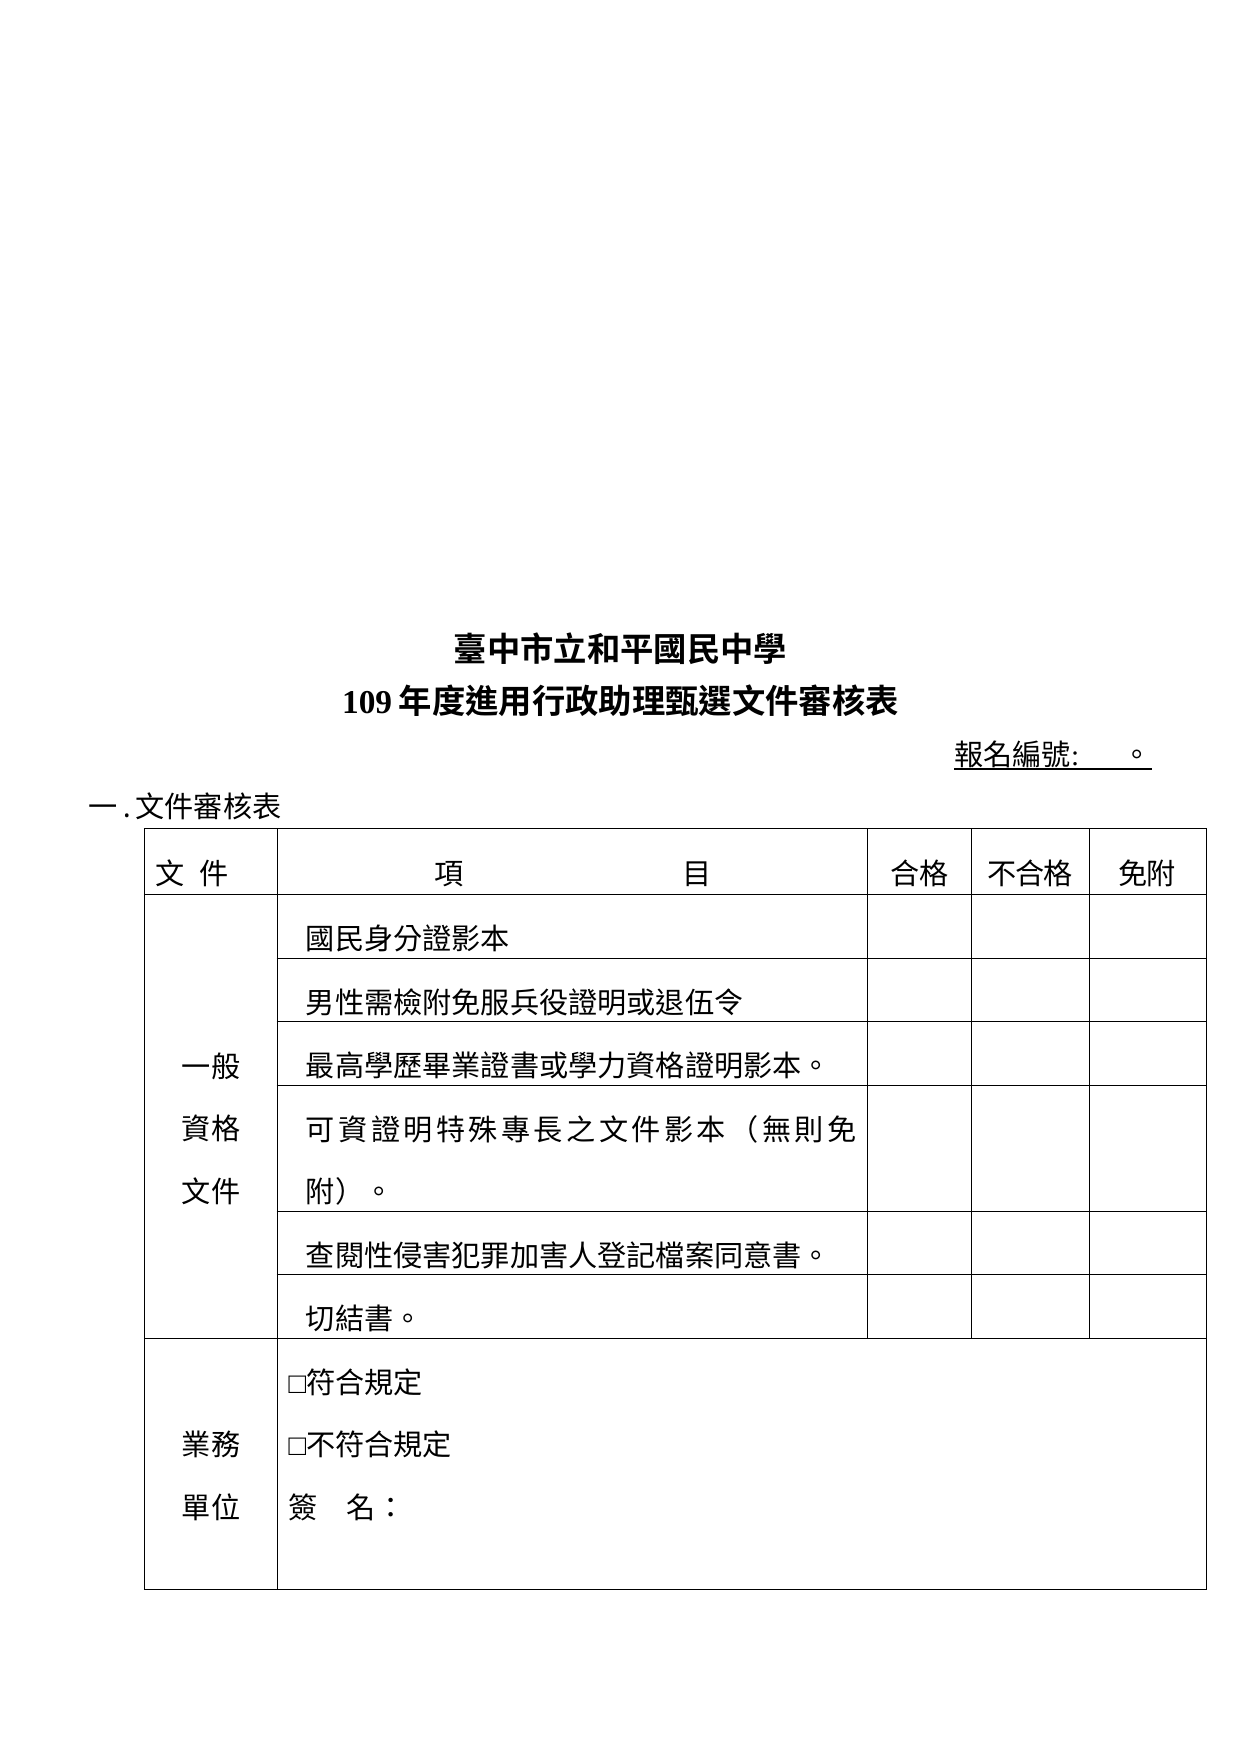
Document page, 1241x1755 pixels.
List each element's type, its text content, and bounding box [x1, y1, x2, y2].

table_cell [972, 1212, 1089, 1274]
table_cell [1090, 1212, 1206, 1274]
table_cell [1090, 959, 1206, 1021]
table_header 合格 [868, 829, 971, 894]
table_header 免附 [1090, 829, 1206, 894]
table_cell [868, 1086, 971, 1211]
text 報名編號: 。 [89, 724, 1152, 776]
table_cell 查閱性侵害犯罪加害人登記檔案同意書。 [278, 1212, 867, 1274]
table_cell [1090, 1022, 1206, 1085]
table_header 文 件 [145, 829, 277, 894]
table_cell 一般資格文件 [145, 895, 277, 1338]
text 109年度進用行政助理甄選文件審核表 [89, 672, 1152, 724]
table_cell [868, 959, 971, 1021]
table_cell [868, 1022, 971, 1085]
table_cell [1090, 895, 1206, 958]
table_header 項 目 [278, 829, 867, 894]
table_cell [868, 1212, 971, 1274]
table_cell [868, 895, 971, 958]
table_cell 男性需檢附免服兵役證明或退伍令 [278, 959, 867, 1021]
table_cell 業務 單位 [145, 1339, 277, 1589]
table_cell [1090, 1086, 1206, 1211]
table_cell □符合規定 □不符合規定 簽 名： [278, 1339, 1206, 1589]
table_cell [868, 1275, 971, 1338]
text 臺中市立和平國民中學 [89, 620, 1152, 672]
table_cell [1090, 1275, 1206, 1338]
table_header 不合格 [972, 829, 1089, 894]
text 一.文件審核表 [89, 776, 1152, 828]
table_cell 國民身分證影本 [278, 895, 867, 958]
table_cell [972, 959, 1089, 1021]
table_cell 切結書。 [278, 1275, 867, 1338]
table_cell [972, 1022, 1089, 1085]
table_cell [972, 1086, 1089, 1211]
table_cell [972, 895, 1089, 958]
table_cell 最高學歷畢業證書或學力資格證明影本。 [278, 1022, 867, 1085]
table_cell 可資證明特殊專長之文件影本（無則免附）。 [278, 1086, 867, 1211]
table_cell [972, 1275, 1089, 1338]
